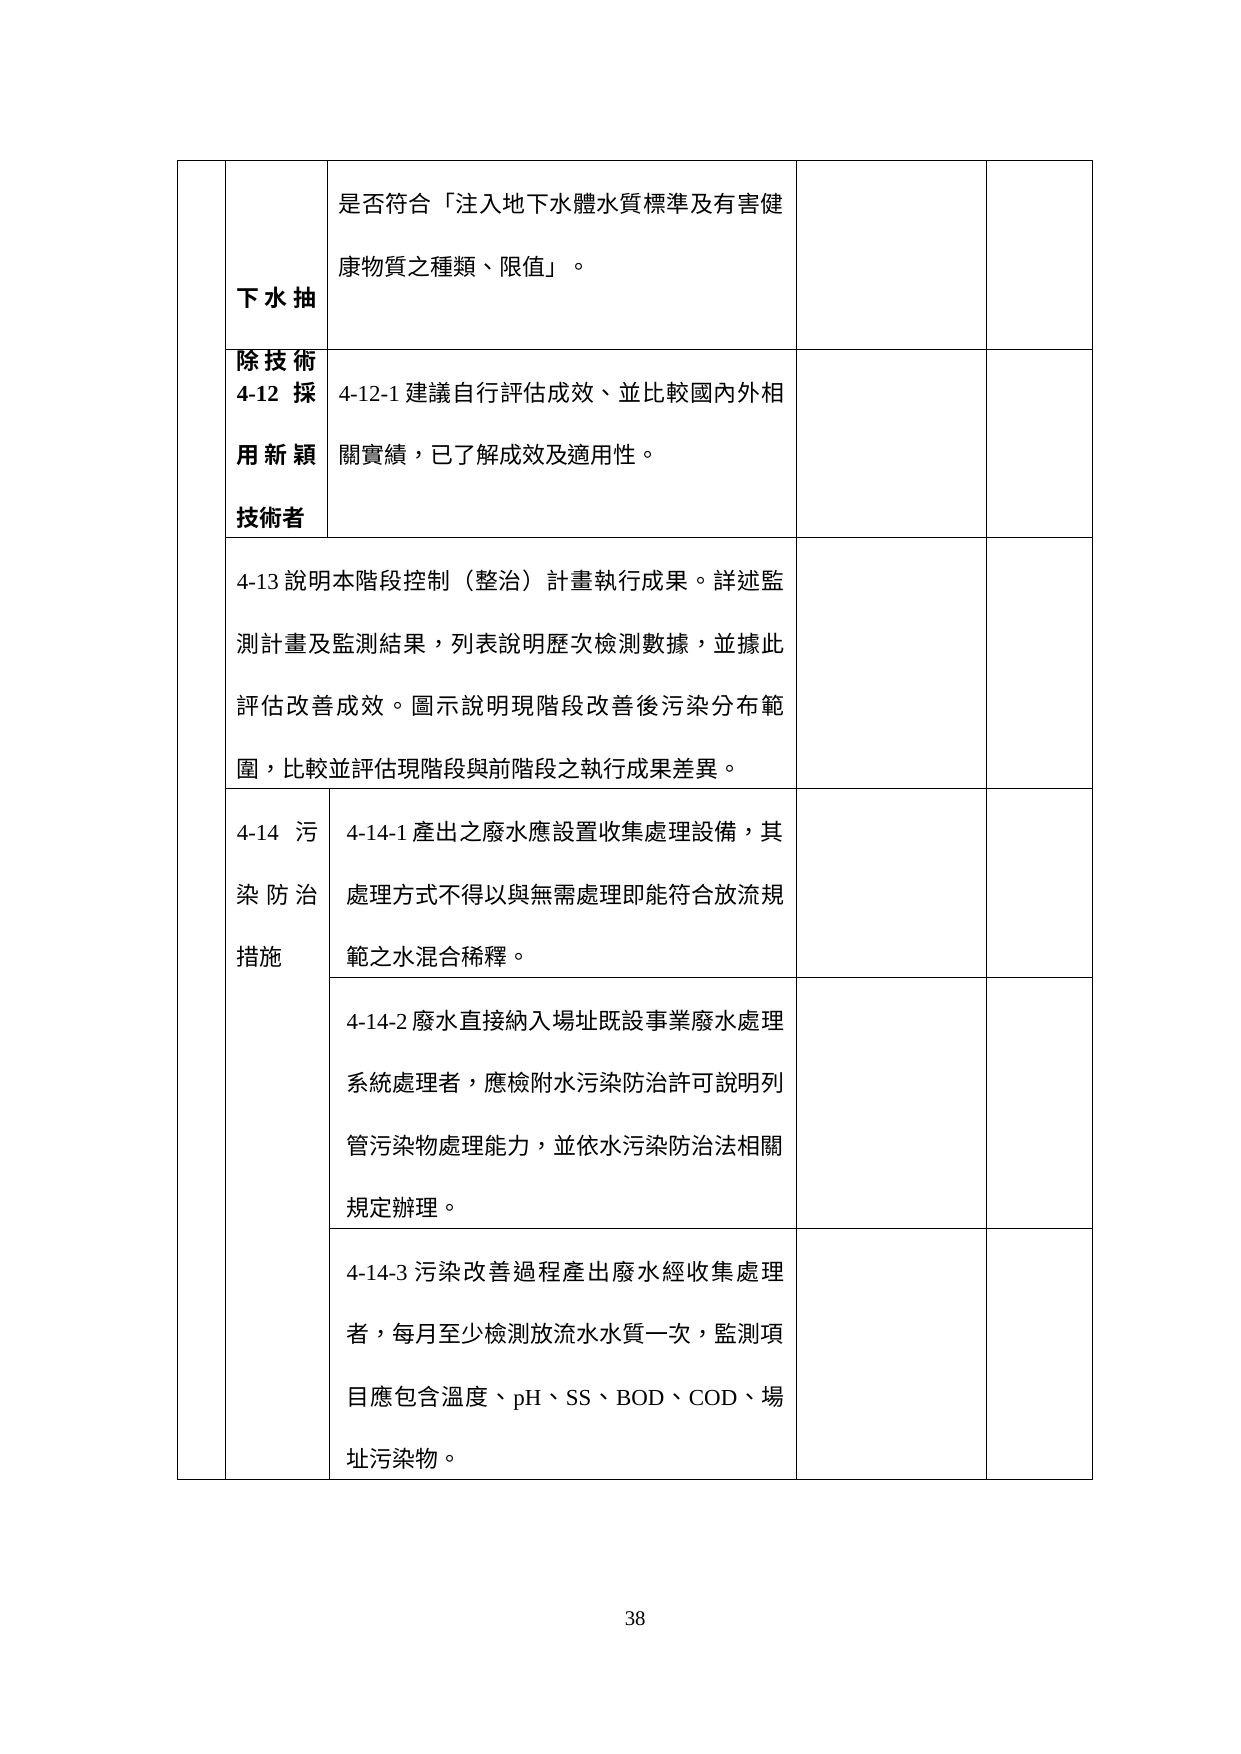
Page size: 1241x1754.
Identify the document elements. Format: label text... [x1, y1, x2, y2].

table_cell [987, 978, 1092, 1228]
table_cell [987, 789, 1092, 977]
table_cell [797, 350, 986, 537]
table_cell [797, 978, 986, 1228]
table_cell [797, 538, 986, 788]
table_cell 4-14-3污染改善過程產出廢水經收集處理者，每月至少檢測放流水水質一次，監測項目應包含溫度、pH、SS、BOD、COD、場址污染物。 [330, 1229, 796, 1479]
table_cell [987, 350, 1092, 537]
table_cell [987, 1229, 1092, 1479]
table_cell [797, 789, 986, 977]
table_cell 4-11改善工法採用地下水抽除法、雙向抽除法或抽水井水力屏障等地下水抽除技術者 [226, 161, 327, 348]
table_cell 是否符合「注入地下水體水質標準及有害健康物質之種類、限值」。 [328, 161, 796, 348]
table_cell [178, 161, 225, 1479]
table_cell 4-13說明本階段控制（整治）計畫執行成果。詳述監測計畫及監測結果，列表說明歷次檢測數據，並據此評估改善成效。圖示說明現階段改善後污染分布範圍，比較並評估現階段與前階段之執行成果差異。 [226, 538, 796, 788]
table_cell 4-14-2廢水直接納入場址既設事業廢水處理系統處理者，應檢附水污染防治許可說明列管污染物處理能力，並依水污染防治法相關規定辦理。 [330, 978, 796, 1228]
table_cell 4-14污染防治措施 [226, 789, 329, 1479]
table_cell [987, 538, 1092, 788]
table_cell 4-12採用新穎技術者 [226, 350, 327, 537]
table_cell 4-12-1建議自行評估成效、並比較國內外相關實績，已了解成效及適用性。 [328, 350, 796, 537]
table_cell [797, 161, 986, 348]
table_cell [797, 1229, 986, 1479]
table_cell 4-14-1產出之廢水應設置收集處理設備，其處理方式不得以與無需處理即能符合放流規範之水混合稀釋。 [330, 789, 796, 977]
table_cell [987, 161, 1092, 348]
